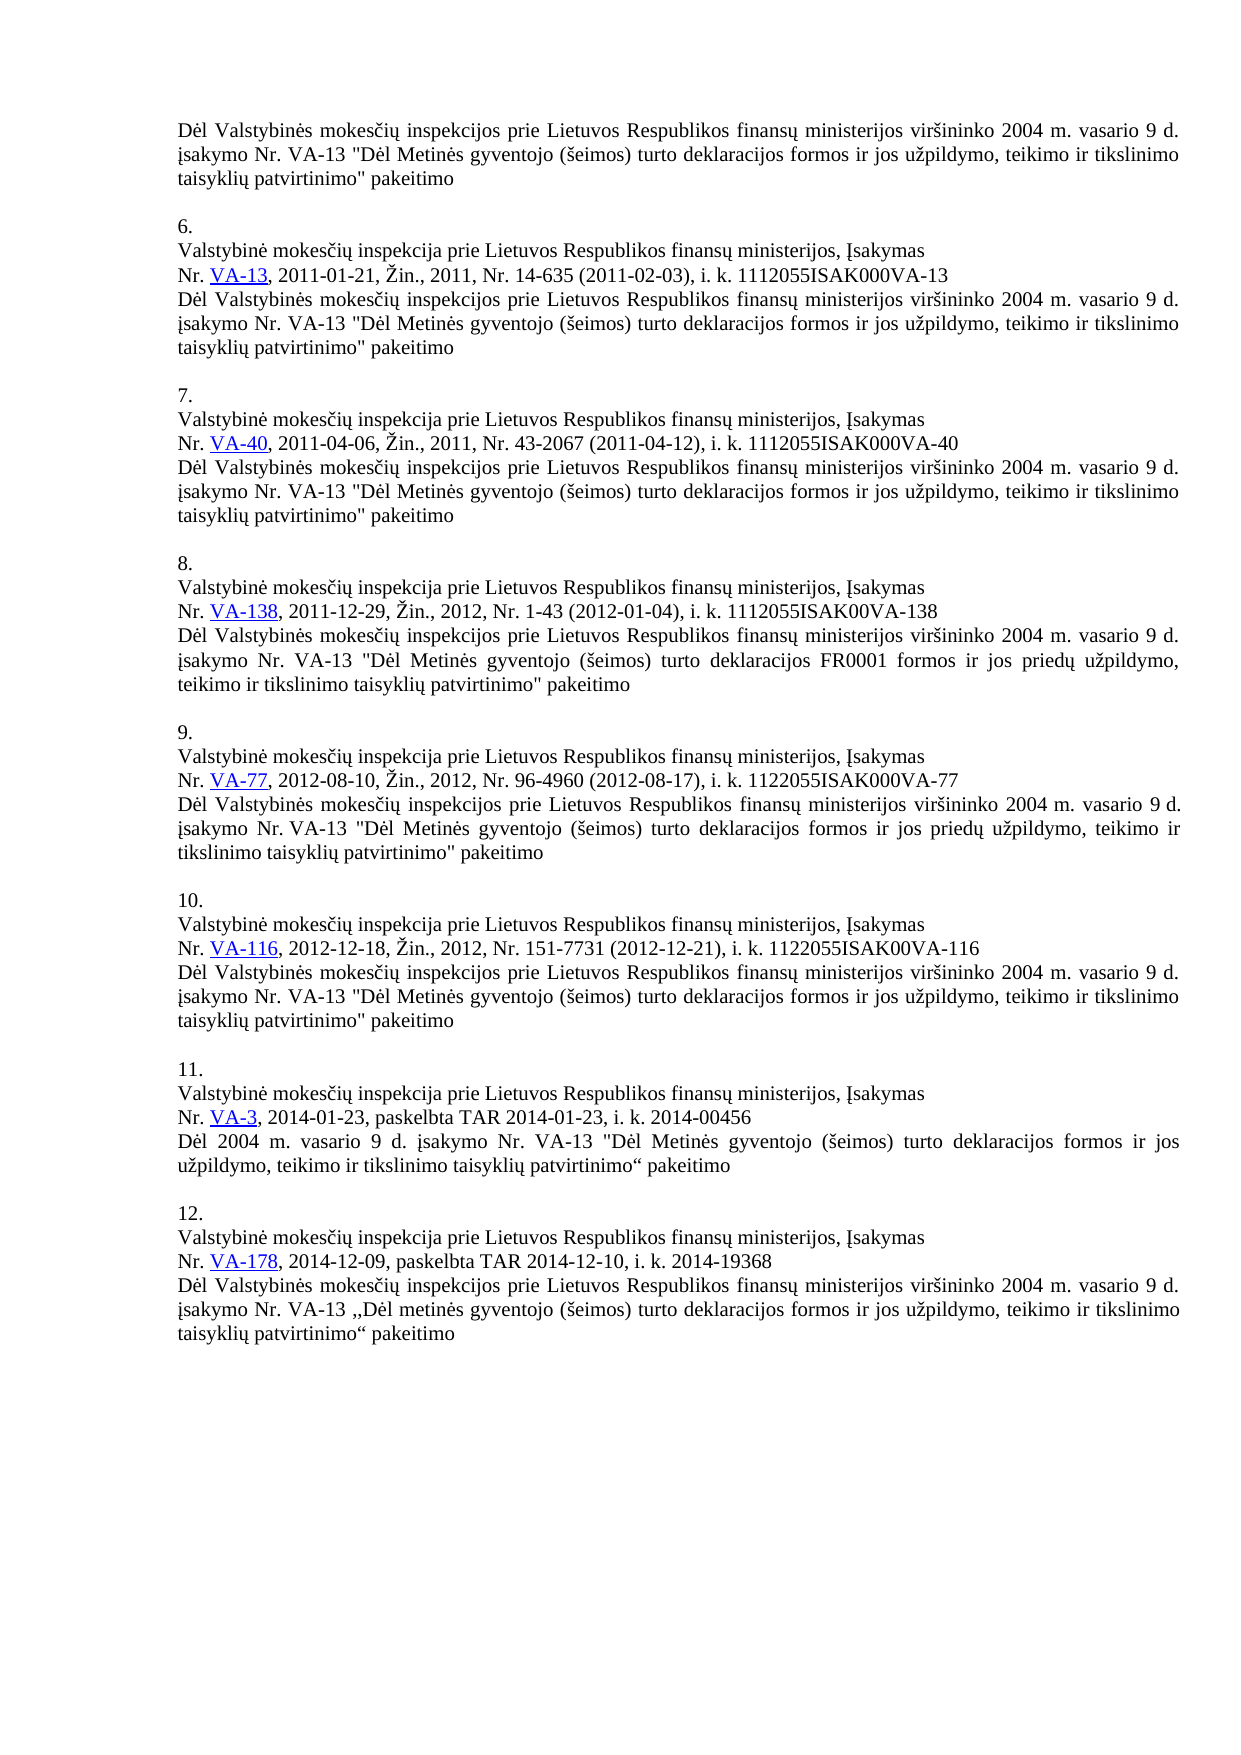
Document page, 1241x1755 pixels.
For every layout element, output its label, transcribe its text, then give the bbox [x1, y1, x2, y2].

text Nr. VA-3, 2014-01-23, paskelbta TAR 2014-01-23, i. k. 2014-00456 [177, 1105, 1181, 1129]
text Nr. VA-13, 2011-01-21, Žin., 2011, Nr. 14-635 (2011-02-03), i. k. 1112055ISAK000VA-13 [177, 262, 1181, 287]
text 12. [177, 1201, 1181, 1225]
text 9. [177, 720, 1181, 744]
text Nr. VA-116, 2012-12-18, Žin., 2012, Nr. 151-7731 (2012-12-21), i. k. 1122055ISAK00VA-116 [177, 936, 1181, 960]
text Nr. VA-77, 2012-08-10, Žin., 2012, Nr. 96-4960 (2012-08-17), i. k. 1122055ISAK000VA-77 [177, 768, 1181, 792]
text Dėl Valstybinės mokesčių inspekcijos prie Lietuvos Respublikos finansų ministerijos viršininko 2004 m. vasario 9 d. įsakymo Nr. VA-13 "Dėl Metinės gyventojo (šeimos) turto deklaracijos formos ir jos užpildymo, teikimo ir tikslinimo taisyklių patvirtinimo" pakeitimo [177, 960, 1181, 1032]
text Valstybinė mokesčių inspekcija prie Lietuvos Respublikos finansų ministerijos, Įsakymas [177, 1081, 1181, 1105]
text Valstybinė mokesčių inspekcija prie Lietuvos Respublikos finansų ministerijos, Įsakymas [177, 238, 1181, 262]
text Dėl Valstybinės mokesčių inspekcijos prie Lietuvos Respublikos finansų ministerijos viršininko 2004 m. vasario 9 d. įsakymo Nr. VA-13 "Dėl Metinės gyventojo (šeimos) turto deklaracijos formos ir jos užpildymo, teikimo ir tikslinimo taisyklių patvirtinimo" pakeitimo [177, 118, 1181, 190]
text Dėl Valstybinės mokesčių inspekcijos prie Lietuvos Respublikos finansų ministerijos viršininko 2004 m. vasario 9 d. įsakymo Nr. VA-13 ,,Dėl metinės gyventojo (šeimos) turto deklaracijos formos ir jos užpildymo, teikimo ir tikslinimo taisyklių patvirtinimo“ pakeitimo [177, 1273, 1181, 1345]
text Nr. VA-178, 2014-12-09, paskelbta TAR 2014-12-10, i. k. 2014-19368 [177, 1249, 1181, 1273]
text Valstybinė mokesčių inspekcija prie Lietuvos Respublikos finansų ministerijos, Įsakymas [177, 407, 1181, 431]
text Valstybinė mokesčių inspekcija prie Lietuvos Respublikos finansų ministerijos, Įsakymas [177, 912, 1181, 936]
text Dėl Valstybinės mokesčių inspekcijos prie Lietuvos Respublikos finansų ministerijos viršininko 2004 m. vasario 9 d. įsakymo Nr. VA-13 "Dėl Metinės gyventojo (šeimos) turto deklaracijos formos ir jos užpildymo, teikimo ir tikslinimo taisyklių patvirtinimo" pakeitimo [177, 287, 1181, 359]
text Nr. VA-40, 2011-04-06, Žin., 2011, Nr. 43-2067 (2011-04-12), i. k. 1112055ISAK000VA-40 [177, 431, 1181, 455]
text 7. [177, 383, 1181, 407]
text Dėl Valstybinės mokesčių inspekcijos prie Lietuvos Respublikos finansų ministerijos viršininko 2004 m. vasario 9 d. įsakymo Nr. VA-13 "Dėl Metinės gyventojo (šeimos) turto deklaracijos FR0001 formos ir jos priedų užpildymo, teikimo ir tikslinimo taisyklių patvirtinimo" pakeitimo [177, 623, 1181, 696]
text Dėl Valstybinės mokesčių inspekcijos prie Lietuvos Respublikos finansų ministerijos viršininko 2004 m. vasario 9 d. įsakymo Nr. VA-13 "Dėl Metinės gyventojo (šeimos) turto deklaracijos formos ir jos užpildymo, teikimo ir tikslinimo taisyklių patvirtinimo" pakeitimo [177, 455, 1181, 527]
text Dėl 2004 m. vasario 9 d. įsakymo Nr. VA-13 "Dėl Metinės gyventojo (šeimos) turto deklaracijos formos ir jos užpildymo, teikimo ir tikslinimo taisyklių patvirtinimo“ pakeitimo [177, 1129, 1181, 1177]
text Valstybinė mokesčių inspekcija prie Lietuvos Respublikos finansų ministerijos, Įsakymas [177, 1225, 1181, 1249]
text 10. [177, 888, 1181, 912]
text 6. [177, 214, 1181, 238]
text Valstybinė mokesčių inspekcija prie Lietuvos Respublikos finansų ministerijos, Įsakymas [177, 744, 1181, 768]
text 11. [177, 1057, 1181, 1081]
text Dėl Valstybinės mokesčių inspekcijos prie Lietuvos Respublikos finansų ministerijos viršininko 2004 m. vasario 9 d. įsakymo Nr. VA-13 "Dėl Metinės gyventojo (šeimos) turto deklaracijos formos ir jos priedų užpildymo, teikimo ir tikslinimo taisyklių patvirtinimo" pakeitimo [177, 792, 1181, 864]
text Nr. VA-138, 2011-12-29, Žin., 2012, Nr. 1-43 (2012-01-04), i. k. 1112055ISAK00VA-138 [177, 599, 1181, 623]
text 8. [177, 551, 1181, 575]
text Valstybinė mokesčių inspekcija prie Lietuvos Respublikos finansų ministerijos, Įsakymas [177, 575, 1181, 599]
